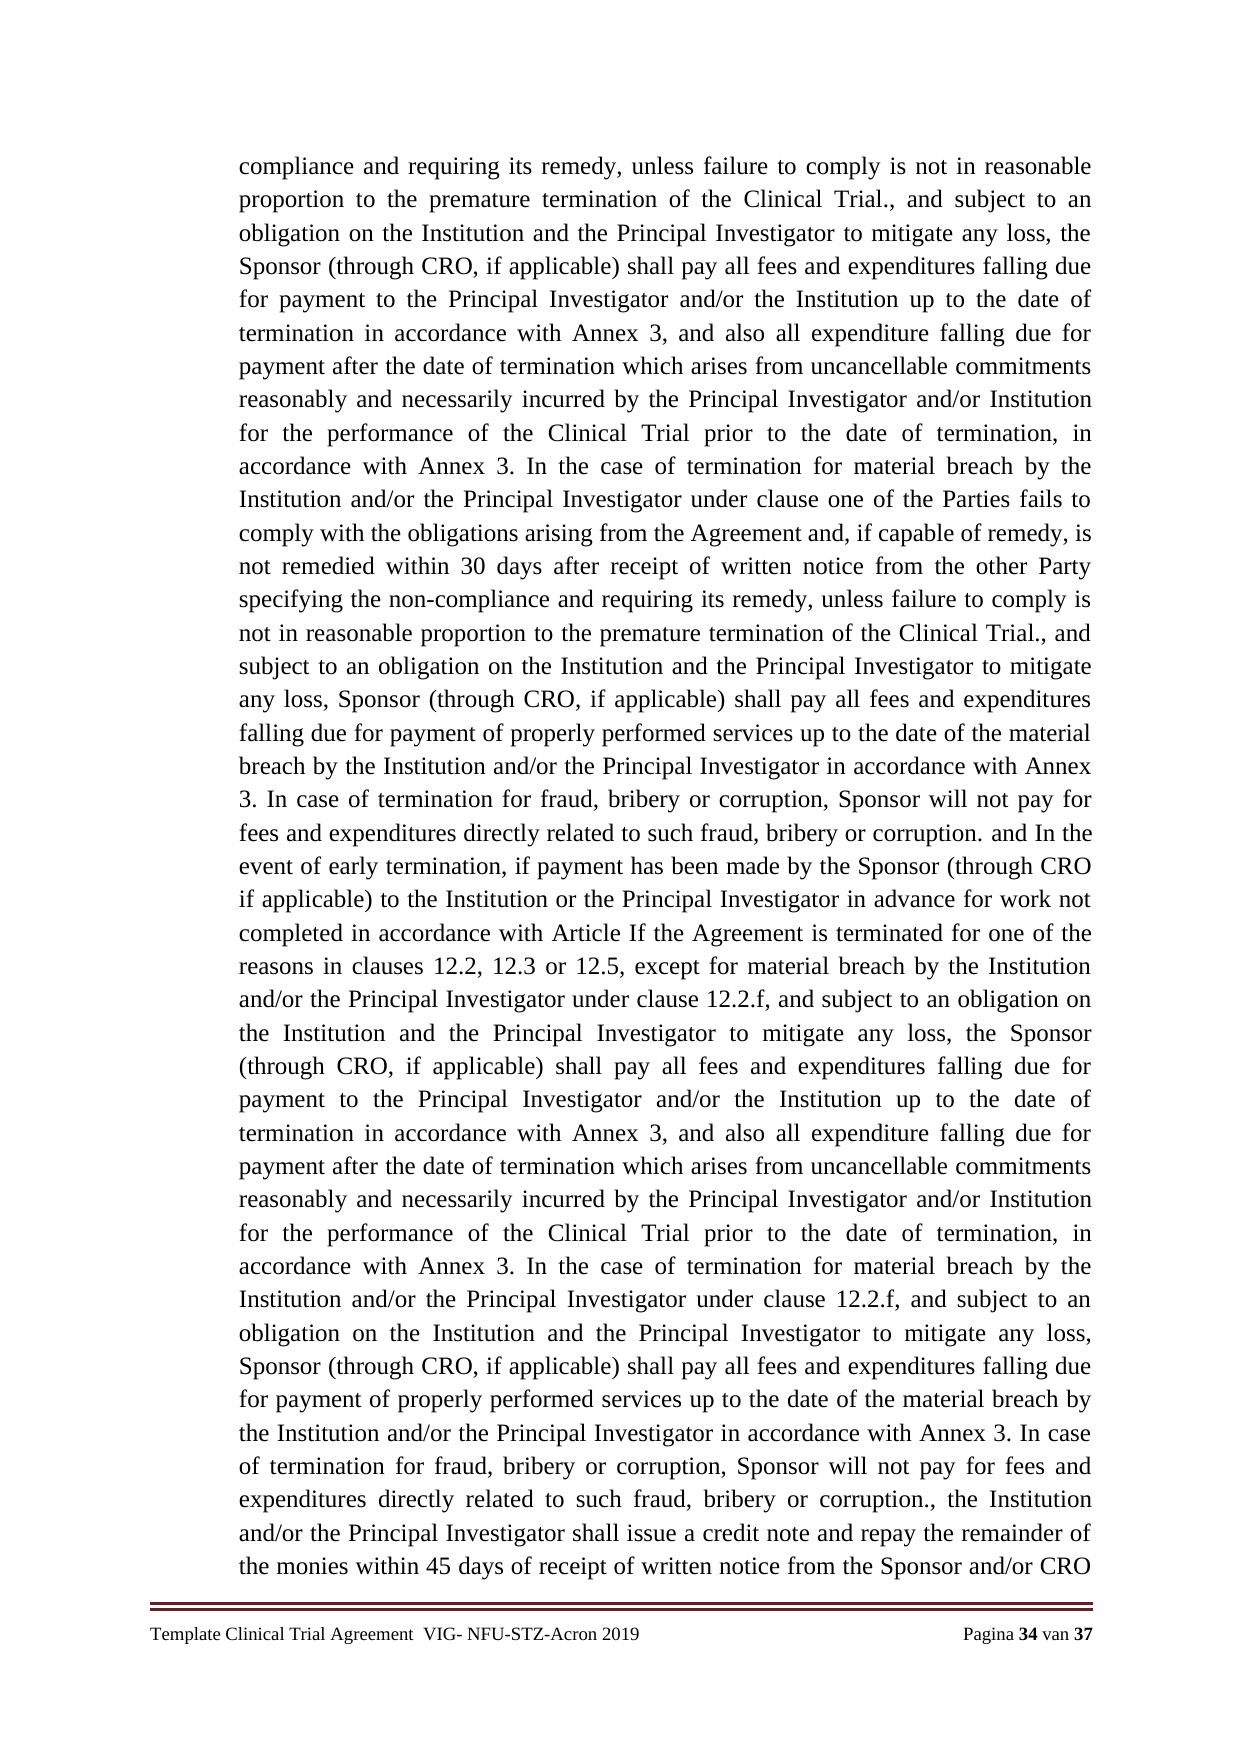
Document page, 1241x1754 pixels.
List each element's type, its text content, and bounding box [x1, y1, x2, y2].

list The clauses 1 (Definitions); 3.8; 4 (Liabilities, Indemnification and Insurance); 6 (Quality Assurance and Control); 7.3 (Use of Investigational Product); 8 (Confidentiality and Data Protection); 9 (Intellectual Property); 10 (Publicity); 11 (Publication); 12.4 and 12.6-12.9 (Termination); 13.3 and 13.4 (Financial Provisions); 14.2 (Misconduct and Debarment); 15.2 (Disclosure of Financial Interest); 16 (Force Majeure); 17 (Governing Law and Dispute Resolution); 18 (Human Samples) and this clause 19.7 (Surviving Clauses) or other clauses (including but not limited to those in Annexes) contemplating performance after termination, shall survive termination or expiry of this Agreement. Notwithstanding the above, the provisions of clause 8.6 and 8.7 (Confidential Information) shall remain in force for a period of [five (5)] / [ ten (10)] years as from the date of termination or expiration of this Agreement. [179, 148, 1093, 1581]
